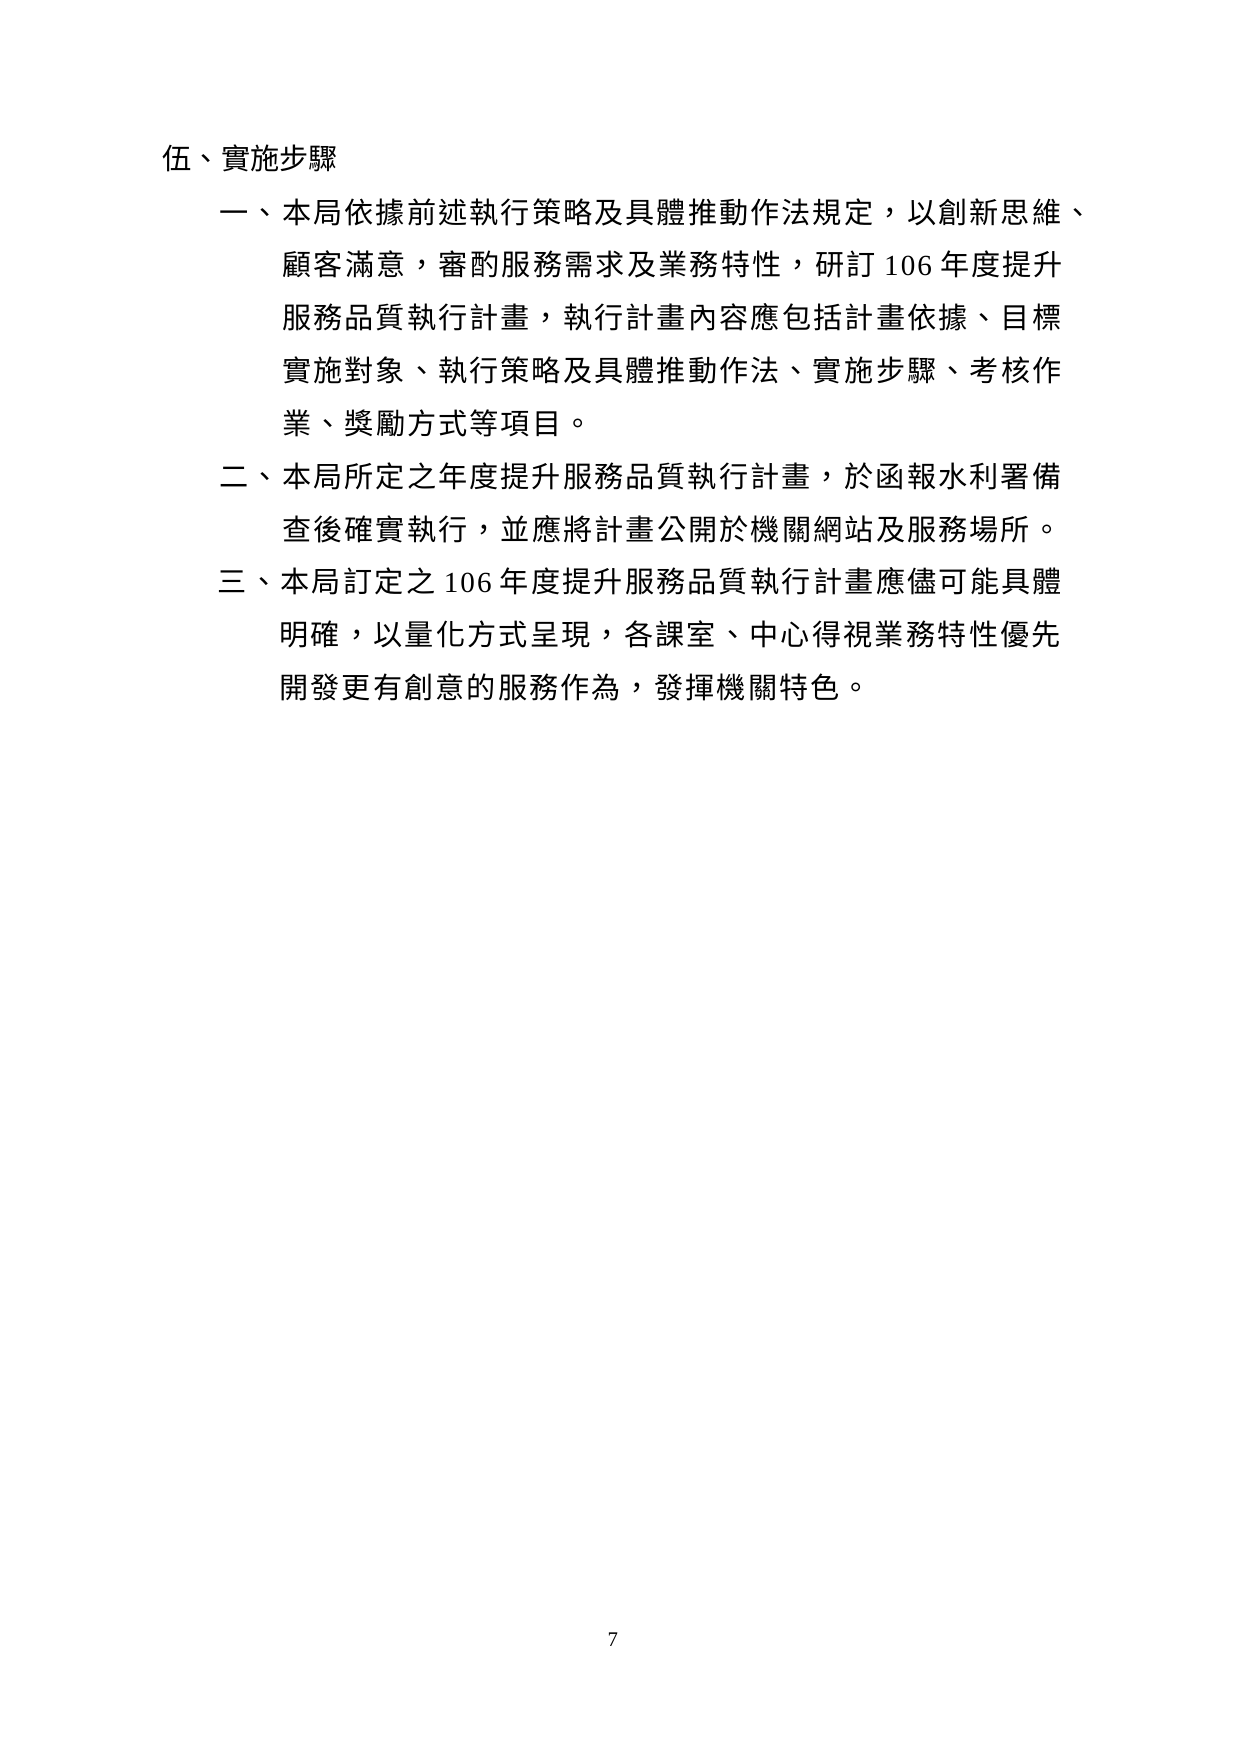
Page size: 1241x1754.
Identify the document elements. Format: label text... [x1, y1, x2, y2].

text 三、本局訂定之106年度提升服務品質執行計畫應儘可能具體明確，以量化方式呈現，各課室、中心得視業務特性優先開發更有創意的服務作為，發揮機關特色。 [218, 559, 1063, 707]
text 一、本局依據前述執行策略及具體推動作法規定，以創新思維、顧客滿意，審酌服務需求及業務特性，研訂106年度提升服務品質執行計畫，執行計畫內容應包括計畫依據、目標、實施對象、執行策略及具體推動作法、實施步驟、考核作業、獎勵方式等項目。 [219, 189, 1063, 443]
text 二、本局所定之年度提升服務品質執行計畫，於函報水利署備查後確實執行，並應將計畫公開於機關網站及服務場所。 [219, 453, 1063, 548]
text 伍、實施步驟 [162, 133, 1063, 179]
